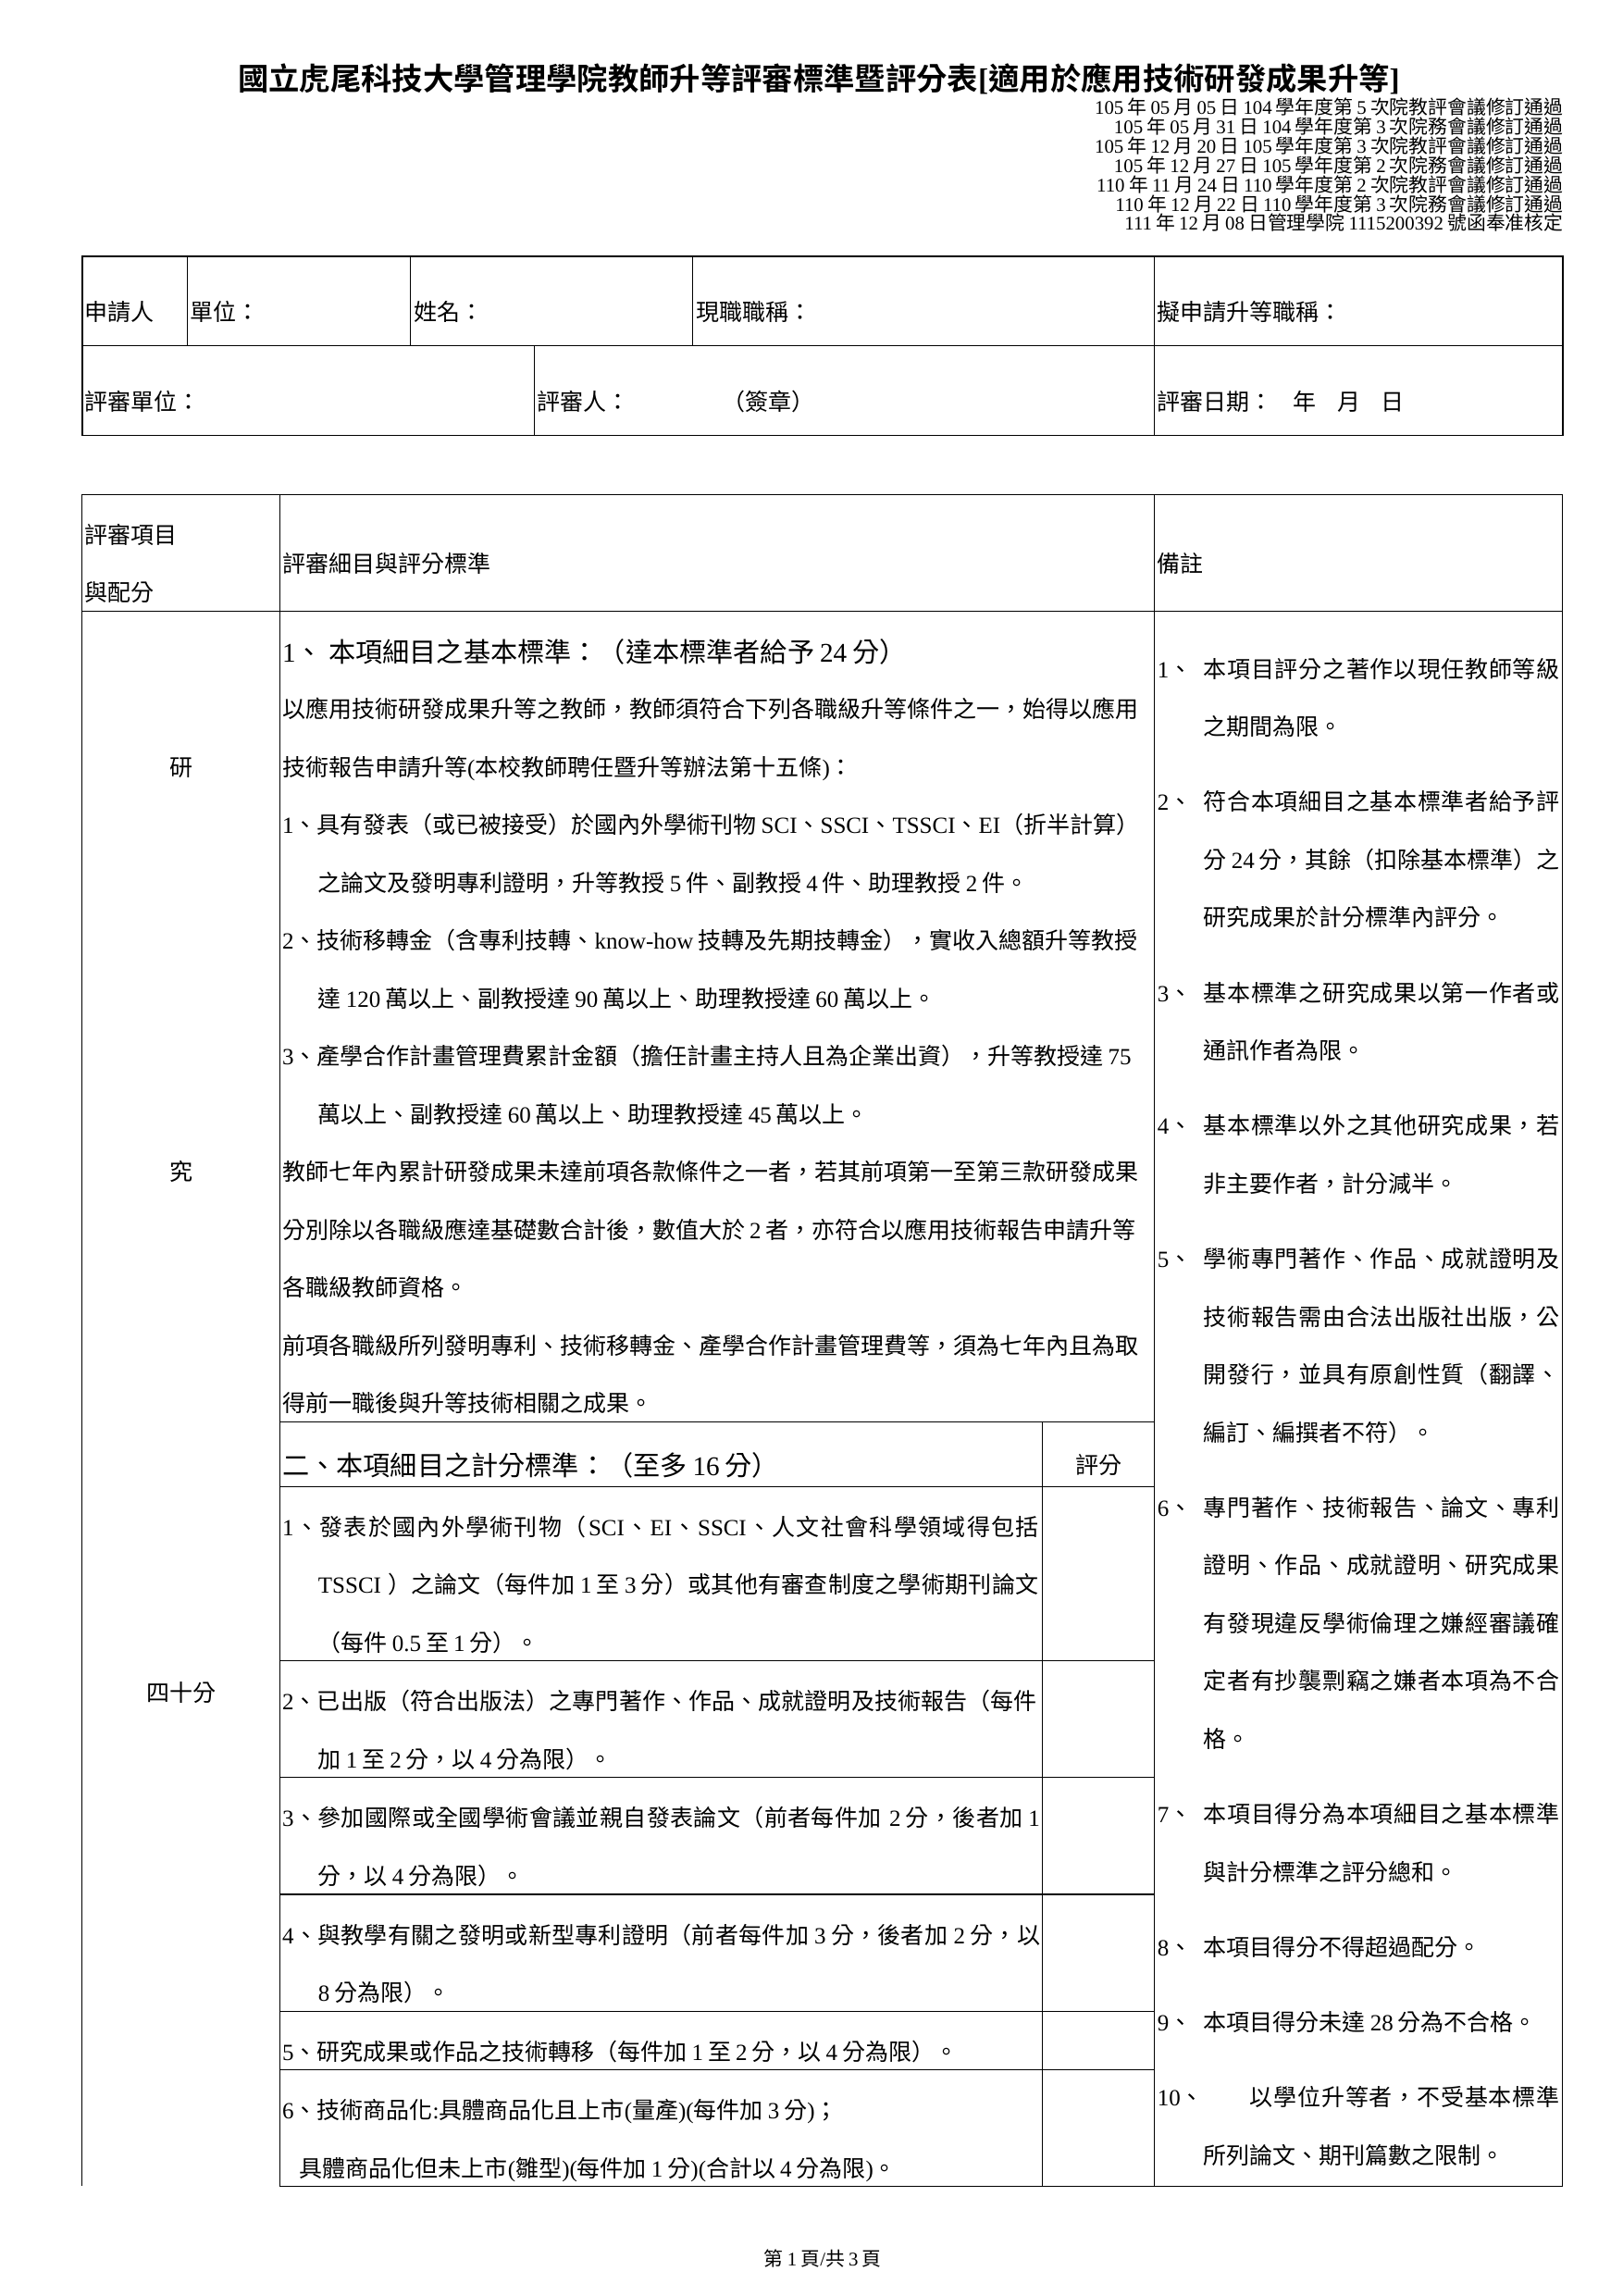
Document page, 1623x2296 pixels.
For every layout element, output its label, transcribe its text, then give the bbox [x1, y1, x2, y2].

table_cell [1043, 1778, 1154, 1893]
table_cell 二、本項細目之計分標準：（至多16分） [280, 1422, 1042, 1486]
table_cell 評分 [1043, 1422, 1154, 1486]
table_header 備註 [1155, 495, 1562, 611]
table_header 評審項目 與配分 [82, 495, 279, 611]
table_cell 本項細目之基本標準：（達本標準者給予24分） 以應用技術研發成果升等之教師，教師須符合下列各職級升等條件之一，始得以應用技術報告申請升等(本校教師聘任暨升等辦法第十五條)： 1、具有發表（或已被接受）於國內外學術刊物SCI、SSCI、TSSCI、EI（折半計算）之論文及發明專利證明，升等教授5件、副教授4件、助理教授2件。 2、技術移轉金（含專利技轉、know-how技轉及先期技轉金），實收入總額升等教授達120萬以上、副教授達90萬以上、助理教授達60萬以上。 3、產學合作計畫管理費累計金額（擔任計畫主持人且為企業出資），升等教授達75萬以上、副教授達60萬以上、助理教授達45萬以上。 教師七年內累計研發成果未達前項各款條件之一者，若其前項第一至第三款研發成果分別除以各職級應達基礎數合計後，數值大於2者，亦符合以應用技術報告申請升等各職級教師資格。 前項各職級所列發明專利、技術移轉金、產學合作計畫管理費等，須為七年內且為取得前一職後與升等技術相關之成果。 [280, 612, 1154, 1421]
table_header 現職職稱： [693, 257, 1154, 345]
table_header 姓名： [411, 257, 692, 345]
table_cell 評審單位： [83, 346, 534, 435]
table_cell 4、與教學有關之發明或新型專利證明（前者每件加3分，後者加 2分，以8分為限）。 [280, 1895, 1042, 2010]
table_cell [1043, 2070, 1154, 2186]
table_cell 評審日期： 年 月 日 [1155, 346, 1562, 435]
table_cell [1043, 1661, 1154, 1777]
table_cell 3、參加國際或全國學術會議並親自發表論文（前者每件加2分，後者加1分，以4分為限）。 [280, 1778, 1042, 1893]
table_header 申請人 [83, 257, 187, 345]
table_cell 本項目評分之著作以現任教師等級之期間為限。 符合本項細目之基本標準者給予評分24分，其餘（扣除基本標準）之研究成果於計分標準內評分。 基本標準之研究成果以第一作者或通訊作者為限。 基本標準以外之其他研究成果，若非主要作者，計分減半。 學術專門著作、作品、成就證明及技術報告需由合法出版社出版，公開發行，並具有原創性質（翻譯、編訂、編撰者不符）。 專門著作、技術報告、論文、專利證明、作品、成就證明、研究成果有發現違反學術倫理之嫌經審議確定者有抄襲剽竊之嫌者本項為不合格。 本項目得分為本項細目之基本標準與計分標準之評分總和。 本項目得分不得超過配分。 本項目得分未達28分為不合格。 以學位升等者，不受基本標準所列論文、期刊篇數之限制。 [1155, 612, 1562, 2186]
table_cell 6、技術商品化:具體商品化且上市(量產)(每件加3分)； 具體商品化但未上市(雛型)(每件加1分)(合計以4分為限)。 [280, 2070, 1042, 2186]
table_cell 評審人： （簽章） [535, 346, 1154, 435]
table_cell 5、研究成果或作品之技術轉移（每件加1至2分，以4分為限）。 [280, 2012, 1042, 2069]
table_cell 研 究 四十分 [82, 612, 279, 2186]
table_cell 2、已出版（符合出版法）之專門著作、作品、成就證明及技術報告（每件加1至2分，以4分為限）。 [280, 1661, 1042, 1777]
table_cell [1043, 2012, 1154, 2069]
table_cell 1、發表於國內外學術刊物（SCI、EI、SSCI、人文社會科學領域得包括TSSCI ）之論文（每件加1至3分）或其他有審查制度之學術期刊論文（每件0.5至1分）。 [280, 1487, 1042, 1660]
table_header 評審細目與評分標準 [280, 495, 1154, 611]
table_cell [1043, 1895, 1154, 2010]
table_header 單位： [188, 257, 410, 345]
table_cell [1043, 1487, 1154, 1660]
table_header 擬申請升等職稱： [1155, 257, 1562, 345]
